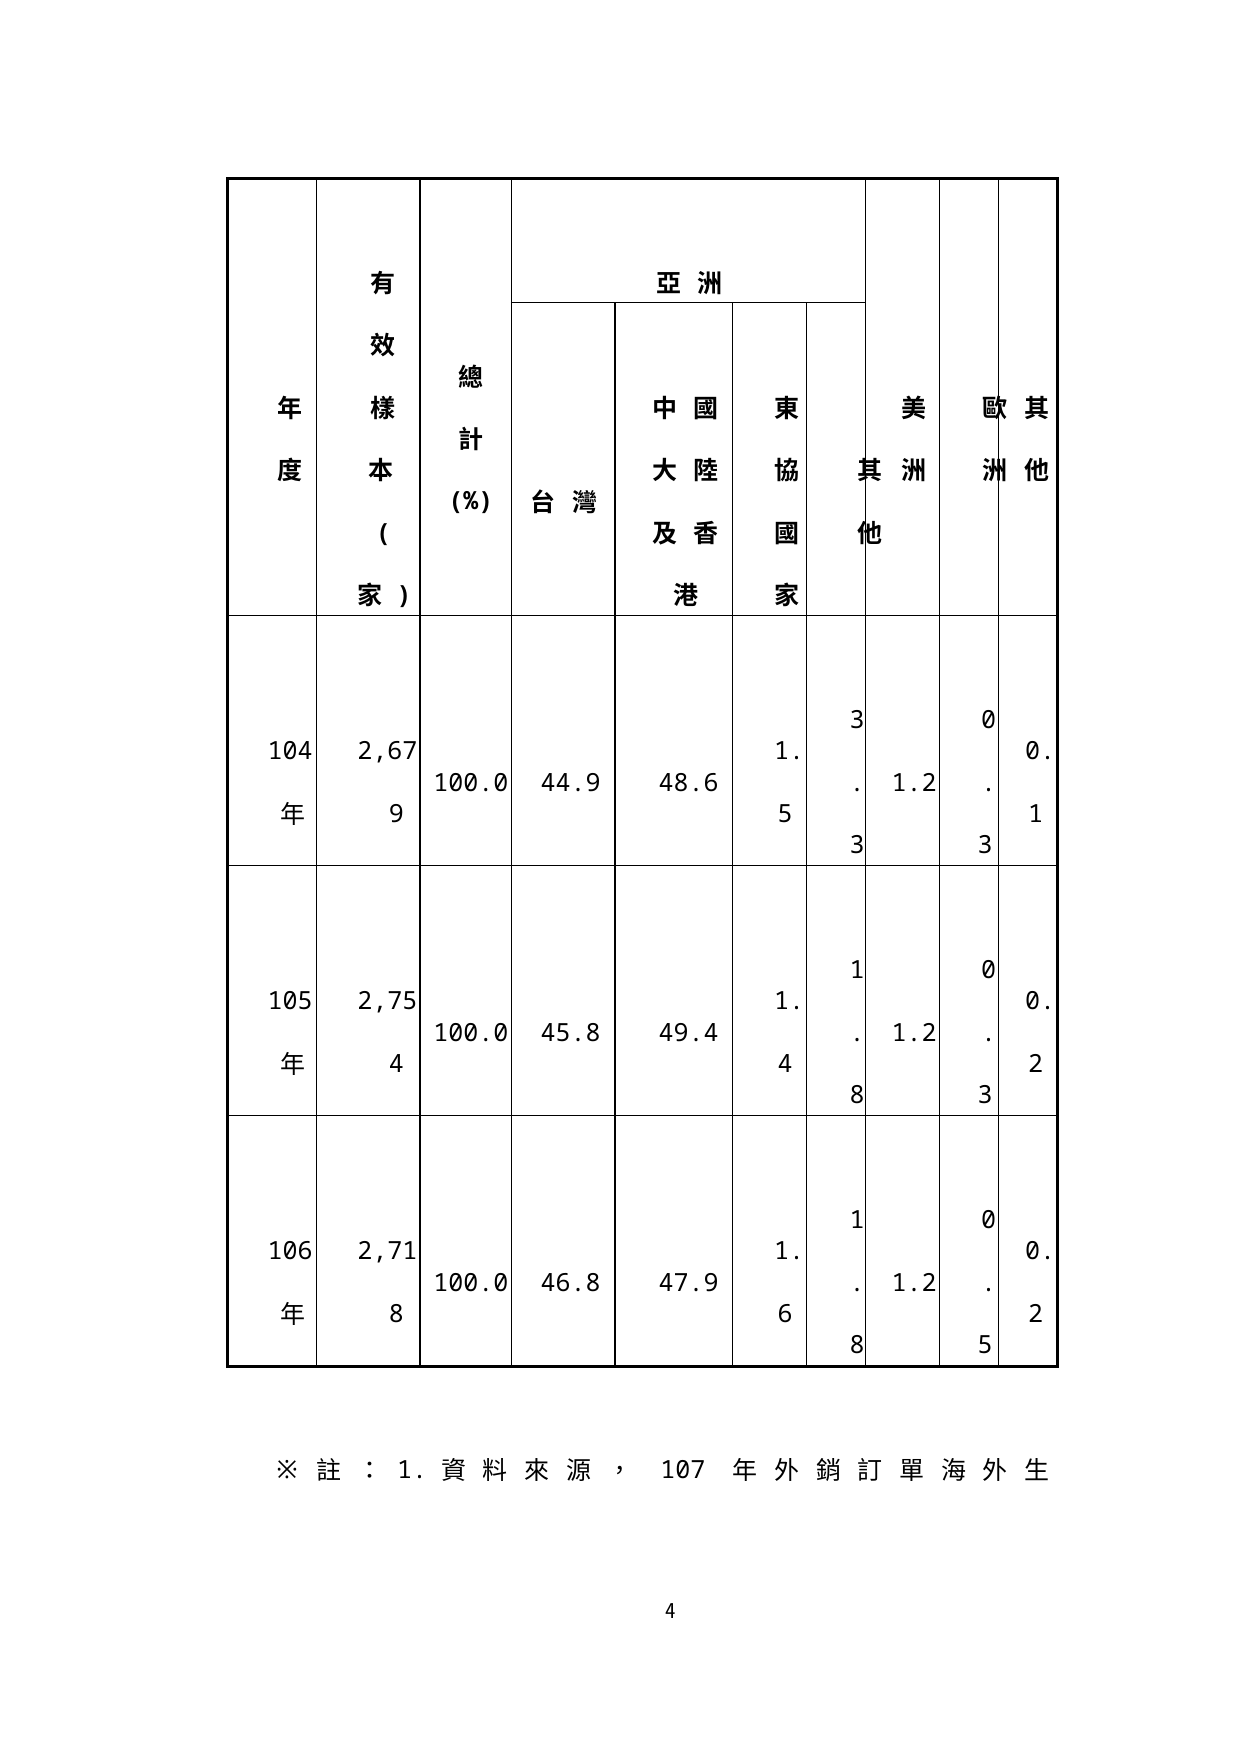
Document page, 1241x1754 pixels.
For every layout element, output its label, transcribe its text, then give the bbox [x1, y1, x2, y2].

table_cell 0.2 [999, 1116, 1056, 1365]
table_cell 0.3 [940, 866, 998, 1115]
table_cell 2,754 [317, 866, 419, 1115]
table_cell 0.2 [999, 866, 1056, 1115]
table_cell 46.8 [512, 1116, 614, 1365]
table_cell 1.2 [866, 616, 939, 865]
table_cell 48.6 [616, 616, 732, 865]
table_cell 1.8 [807, 1116, 865, 1365]
table_cell 1.8 [807, 866, 865, 1115]
table_header 年度 [229, 180, 316, 615]
table_cell 1.2 [866, 866, 939, 1115]
table_cell 東協國家 [733, 303, 806, 615]
table_cell 49.4 [616, 866, 732, 1115]
table_header 亞洲 [512, 180, 865, 302]
table_cell 0.5 [940, 1116, 998, 1365]
table_cell 100.0 [421, 866, 511, 1115]
table_cell 台灣 [512, 303, 614, 615]
table_cell 中國大陸及香港 [616, 303, 732, 615]
text ※註：1.資料來源，107年外銷訂單海外生 [242, 1427, 1058, 1490]
table_cell 2,718 [317, 1116, 419, 1365]
table_cell 100.0 [421, 1116, 511, 1365]
table_cell 106年 [229, 1116, 316, 1365]
table_header 歐洲 [940, 180, 998, 615]
table_cell 47.9 [616, 1116, 732, 1365]
table_cell 1.6 [733, 1116, 806, 1365]
table_cell 1.2 [866, 1116, 939, 1365]
table_header 總計 (%) [421, 180, 511, 615]
table_cell 105年 [229, 866, 316, 1115]
table_header 美洲 [866, 180, 939, 615]
table_header 有效樣本(家) [317, 180, 419, 615]
table_cell 1.5 [733, 616, 806, 865]
table_cell 104年 [229, 616, 316, 865]
table_cell 0.1 [999, 616, 1056, 865]
table_cell 3.3 [807, 616, 865, 865]
table_cell 100.0 [421, 616, 511, 865]
table_cell 0.3 [940, 616, 998, 865]
table_header 其他 [999, 180, 1056, 615]
table_cell 其他 [807, 303, 865, 615]
table_cell 1.4 [733, 866, 806, 1115]
table_cell 45.8 [512, 866, 614, 1115]
table_cell 44.9 [512, 616, 614, 865]
table_cell 2,679 [317, 616, 419, 865]
